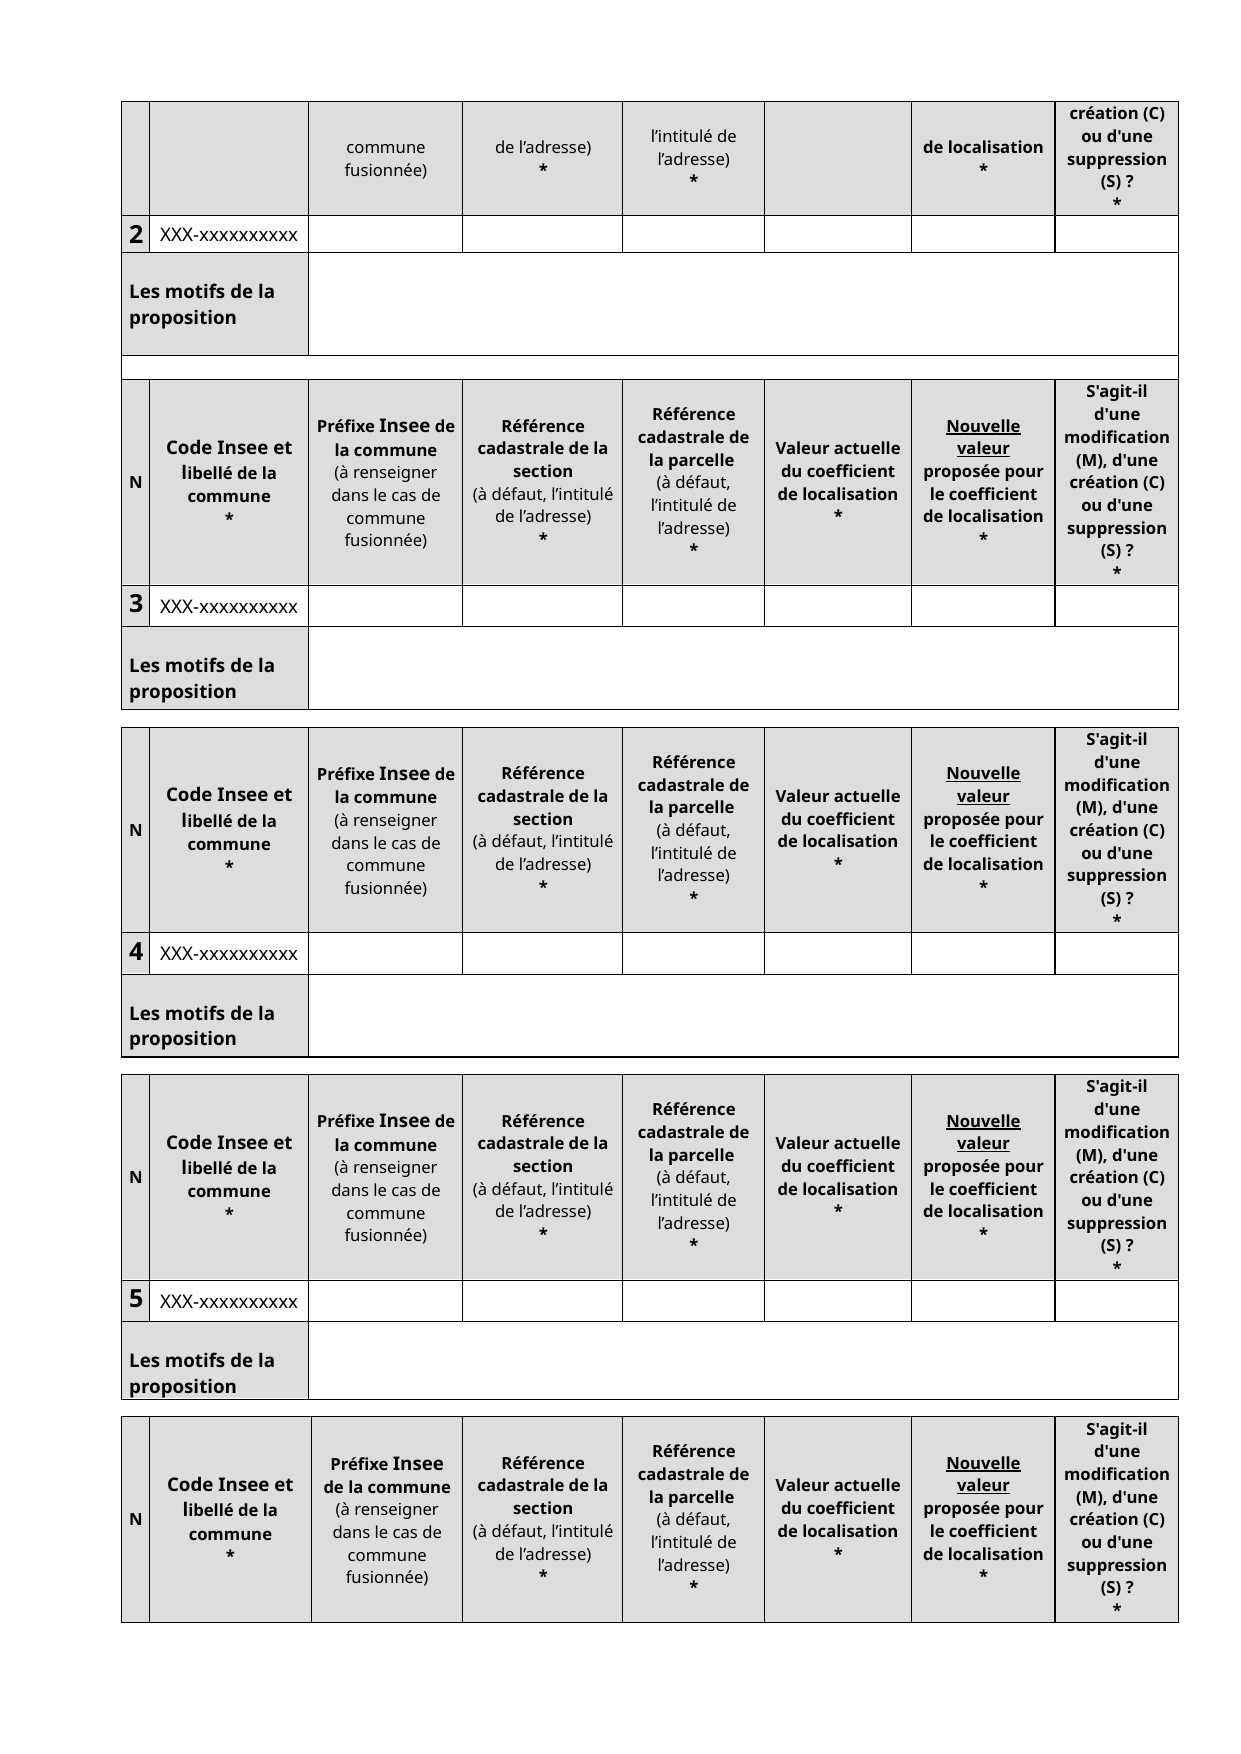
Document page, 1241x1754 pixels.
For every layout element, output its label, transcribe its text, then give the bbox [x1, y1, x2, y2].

table_cell Préfixe Insee de la commune (à renseigner dans le cas de commune fusionnée) [309, 1075, 462, 1279]
table_cell Les motifs de la proposition [122, 1322, 308, 1398]
table_cell [623, 1281, 764, 1321]
table_cell [122, 102, 149, 215]
table_cell [1056, 586, 1178, 626]
table_cell [623, 933, 764, 973]
table_cell [1056, 933, 1178, 973]
table_cell N [122, 728, 149, 932]
table_cell 5 [122, 1281, 149, 1321]
table_cell [122, 356, 1178, 379]
table_cell Préfixe Insee de la commune (à renseigner dans le cas de commune fusionnée) [312, 1417, 462, 1622]
table_cell S'agit-il d'une modification (M), d'une création (C) ou d'une suppression (S) ? * [1056, 1417, 1178, 1622]
table_cell [309, 975, 1178, 1056]
table_cell [1056, 216, 1178, 252]
table_cell [463, 933, 622, 973]
table_cell Référence cadastrale de la section (à défaut, l’intitulé de l’adresse) * [463, 380, 622, 584]
table_cell [150, 102, 308, 215]
table_cell 4 [122, 933, 149, 973]
table_cell Référence cadastrale de la section (à défaut, l’intitulé de l’adresse) * [463, 728, 622, 932]
table_cell XXX-xxxxxxxxxx [150, 586, 308, 626]
table_cell Valeur actuelle du coefficient de localisation * [765, 1075, 911, 1279]
table_cell commune fusionnée) [309, 102, 462, 215]
table_cell [1056, 1281, 1178, 1321]
table_cell [912, 1281, 1054, 1321]
table_cell [463, 216, 622, 252]
table_cell Code Insee et libellé de la commune * [150, 728, 308, 932]
table_cell [765, 1281, 911, 1321]
table_cell [309, 933, 462, 973]
table_cell [765, 102, 911, 215]
table_cell [122, 1058, 1179, 1074]
table_cell Référence cadastrale de la section (à défaut, l’intitulé de l’adresse) * [463, 1075, 622, 1279]
table_cell Préfixe Insee de la commune (à renseigner dans le cas de commune fusionnée) [309, 380, 462, 584]
table_cell N [122, 380, 149, 584]
table_cell Les motifs de la proposition [122, 975, 308, 1056]
table_cell Valeur actuelle du coefficient de localisation * [765, 380, 911, 584]
table_cell de l’adresse) * [463, 102, 622, 215]
table_cell [765, 216, 911, 252]
table_cell N [122, 1075, 149, 1279]
table_cell [623, 216, 764, 252]
table_cell Préfixe Insee de la commune (à renseigner dans le cas de commune fusionnée) [309, 728, 462, 932]
table_cell [122, 710, 1179, 727]
table_cell [309, 253, 1178, 355]
table_cell Nouvelle valeur proposée pour le coefficient de localisation * [912, 1075, 1054, 1279]
table_cell [309, 627, 1178, 709]
table_cell de localisation * [912, 102, 1054, 215]
table_cell XXX-xxxxxxxxxx [150, 216, 308, 252]
table_cell S'agit-il d'une modification (M), d'une création (C) ou d'une suppression (S) ? * [1056, 1075, 1178, 1279]
table_cell S'agit-il d'une modification (M), d'une création (C) ou d'une suppression (S) ? * [1056, 728, 1178, 932]
table_cell Référence cadastrale de la parcelle (à défaut, l’intitulé de l’adresse) * [623, 728, 764, 932]
table_cell [912, 933, 1054, 973]
table_cell S'agit-il d'une modification (M), d'une création (C) ou d'une suppression (S) ? * [1056, 380, 1178, 584]
table_cell Les motifs de la proposition [122, 253, 308, 355]
table_cell Référence cadastrale de la parcelle (à défaut, l’intitulé de l’adresse) * [623, 1075, 764, 1279]
table_cell [309, 586, 462, 626]
table_cell Référence cadastrale de la parcelle (à défaut, l’intitulé de l’adresse) * [623, 380, 764, 584]
table_cell Nouvelle valeur proposée pour le coefficient de localisation * [912, 380, 1054, 584]
table_cell Code Insee et libellé de la commune * [150, 1075, 308, 1279]
table_cell 3 [122, 586, 149, 626]
table_cell N [122, 1417, 149, 1622]
table_cell Les motifs de la proposition [122, 627, 308, 709]
table_cell Valeur actuelle du coefficient de localisation * [765, 1417, 911, 1622]
table_cell Référence cadastrale de la parcelle (à défaut, l’intitulé de l’adresse) * [623, 1417, 764, 1622]
table_cell Référence cadastrale de la section (à défaut, l’intitulé de l’adresse) * [463, 1417, 622, 1622]
table_cell [309, 1322, 1178, 1398]
table_cell l’intitulé de l’adresse) * [623, 102, 764, 215]
table_cell [765, 933, 911, 973]
table_cell [765, 586, 911, 626]
table_cell [309, 216, 462, 252]
table_cell création (C) ou d'une suppression (S) ? * [1056, 102, 1178, 215]
table_cell [463, 1281, 622, 1321]
table_cell [122, 1400, 1179, 1416]
table_cell Valeur actuelle du coefficient de localisation * [765, 728, 911, 932]
table_cell [623, 586, 764, 626]
table_cell Code Insee et libellé de la commune * [150, 1417, 311, 1622]
table_cell [912, 586, 1054, 626]
table_cell [912, 216, 1054, 252]
table_cell XXX-xxxxxxxxxx [150, 933, 308, 973]
table_cell [463, 586, 622, 626]
table_cell XXX-xxxxxxxxxx [150, 1281, 308, 1321]
table_cell Code Insee et libellé de la commune * [150, 380, 308, 584]
table_cell Nouvelle valeur proposée pour le coefficient de localisation * [912, 728, 1054, 932]
table_cell [309, 1281, 462, 1321]
table_cell Nouvelle valeur proposée pour le coefficient de localisation * [912, 1417, 1054, 1622]
table_cell 2 [122, 216, 149, 252]
